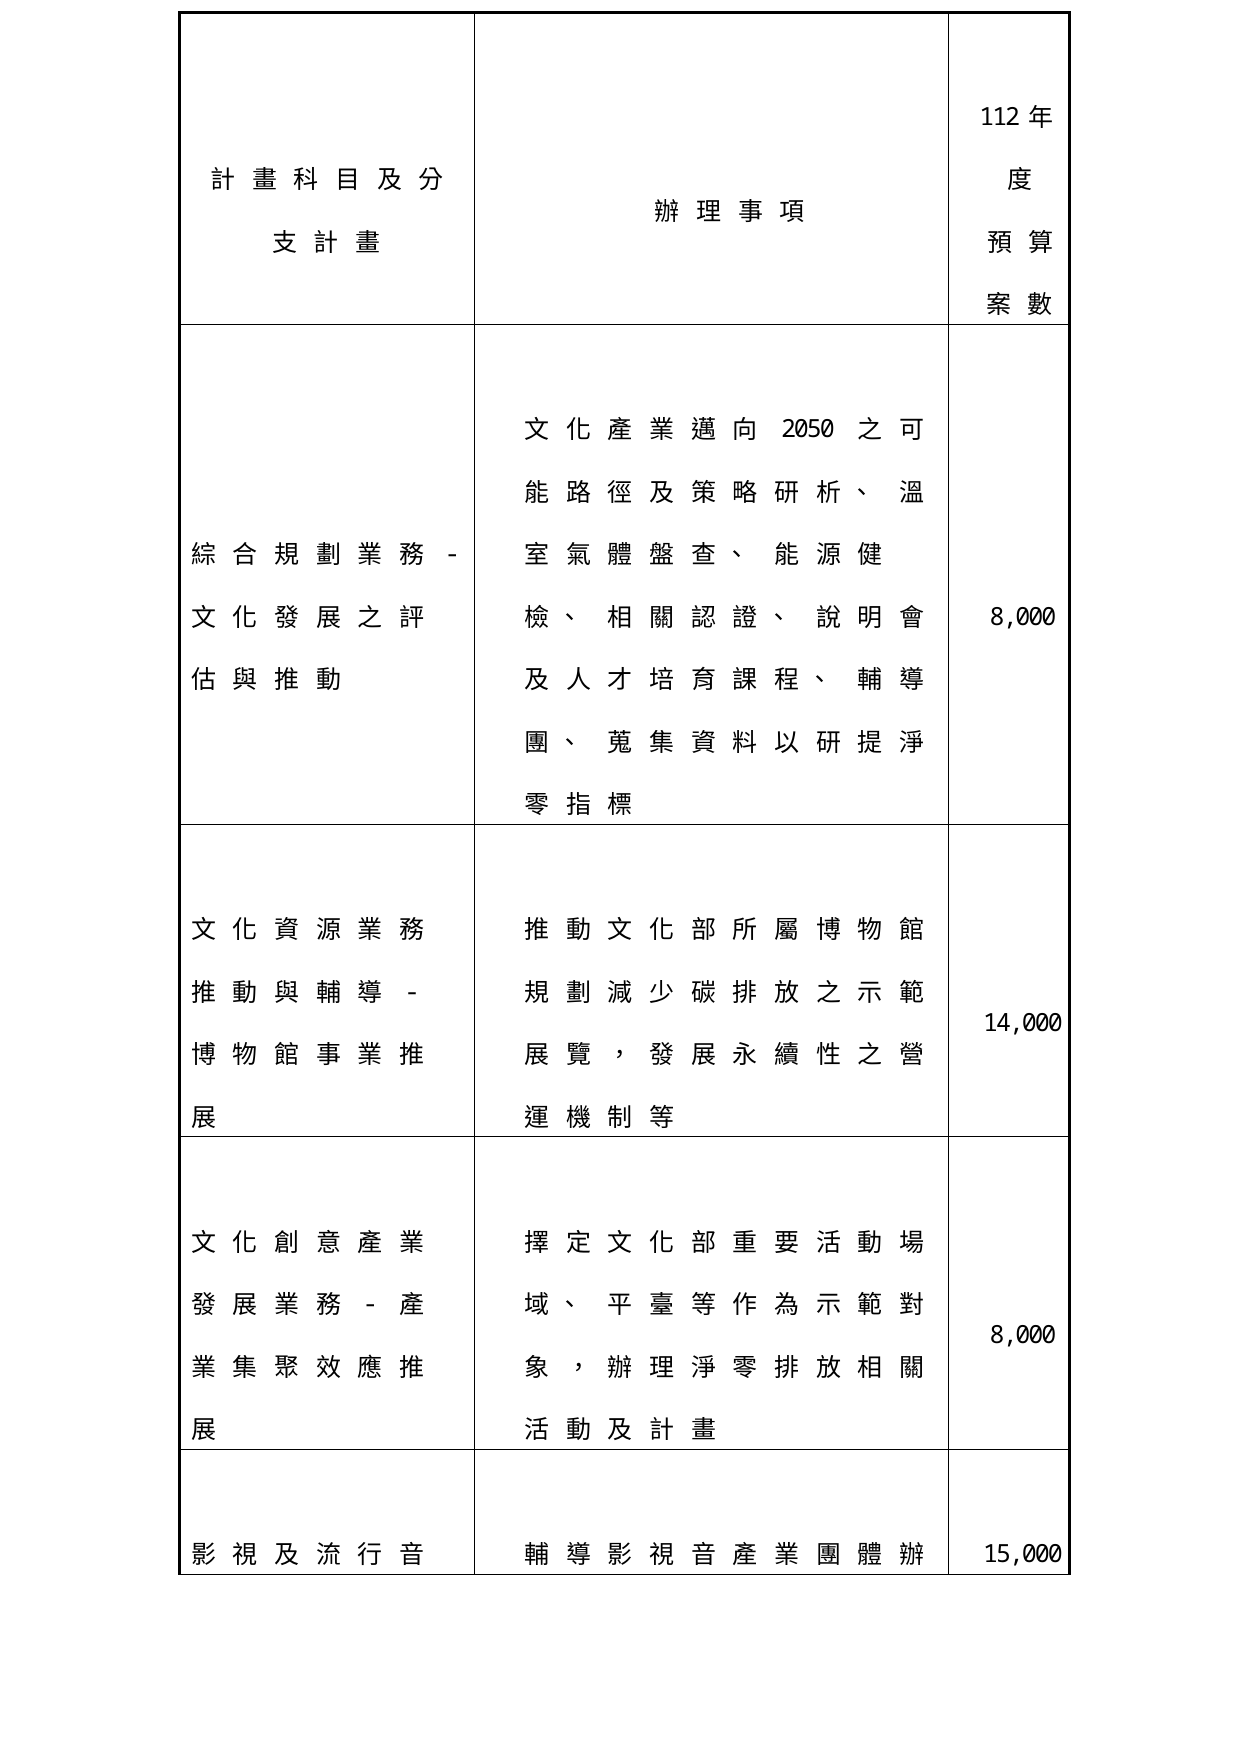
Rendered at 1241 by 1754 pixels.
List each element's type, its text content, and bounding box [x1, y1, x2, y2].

table_cell 影視及流行音 [181, 1450, 474, 1574]
table_cell 推動文化部所屬博物館規劃減少碳排放之示範展覽，發展永續性之營運機制等 [475, 825, 948, 1136]
table_cell 文化創意產業發展業務-產業集聚效應推展 [181, 1137, 474, 1449]
table_cell 輔導影視音產業團體辦 [475, 1450, 948, 1574]
table_cell 擇定文化部重要活動場域、平臺等作為示範對象，辦理淨零排放相關活動及計畫 [475, 1137, 948, 1449]
table_cell 文化資源業務推動與輔導-博物館事業推展 [181, 825, 474, 1136]
table_cell 8,000 [949, 1137, 1068, 1449]
table_cell 14,000 [949, 825, 1068, 1136]
table_cell 8,000 [949, 325, 1068, 824]
table_cell 文化產業邁向2050之可能路徑及策略研析、溫室氣體盤查、能源健檢、相關認證、說明會及人才培育課程、輔導團、蒐集資料以研提淨零指標 [475, 325, 948, 824]
table_cell 綜合規劃業務-文化發展之評估與推動 [181, 325, 474, 824]
table_header 辦理事項 [475, 14, 948, 324]
table_header 計畫科目及分支計畫 [181, 14, 474, 324]
table_header 112年度 預算案數 [949, 14, 1068, 324]
table_cell 15,000 [949, 1450, 1068, 1574]
